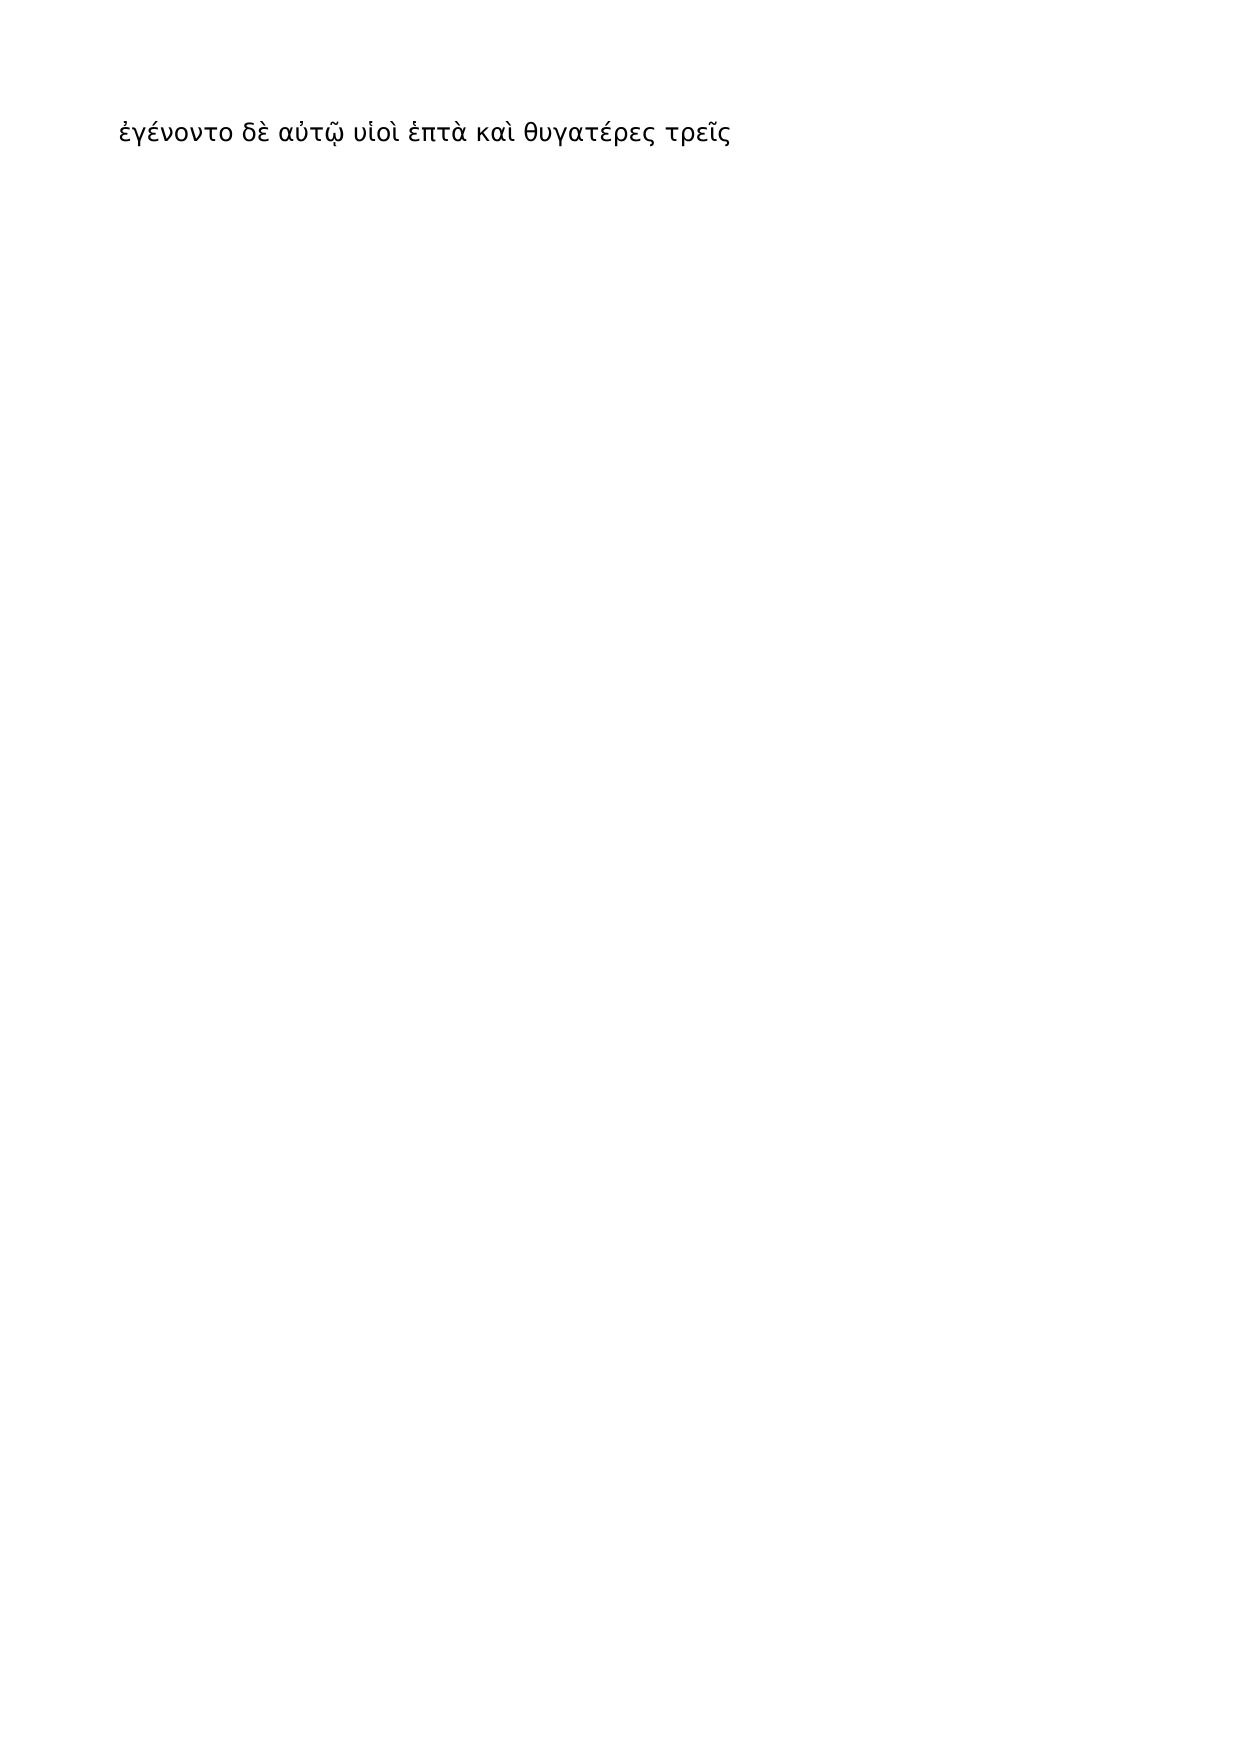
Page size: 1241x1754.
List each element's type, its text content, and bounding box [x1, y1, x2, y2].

text ἐγένοντο δὲ αὐτῷ υἱοὶ ἑπτὰ καὶ θυγατέρες τρεῖς [118, 118, 1122, 147]
